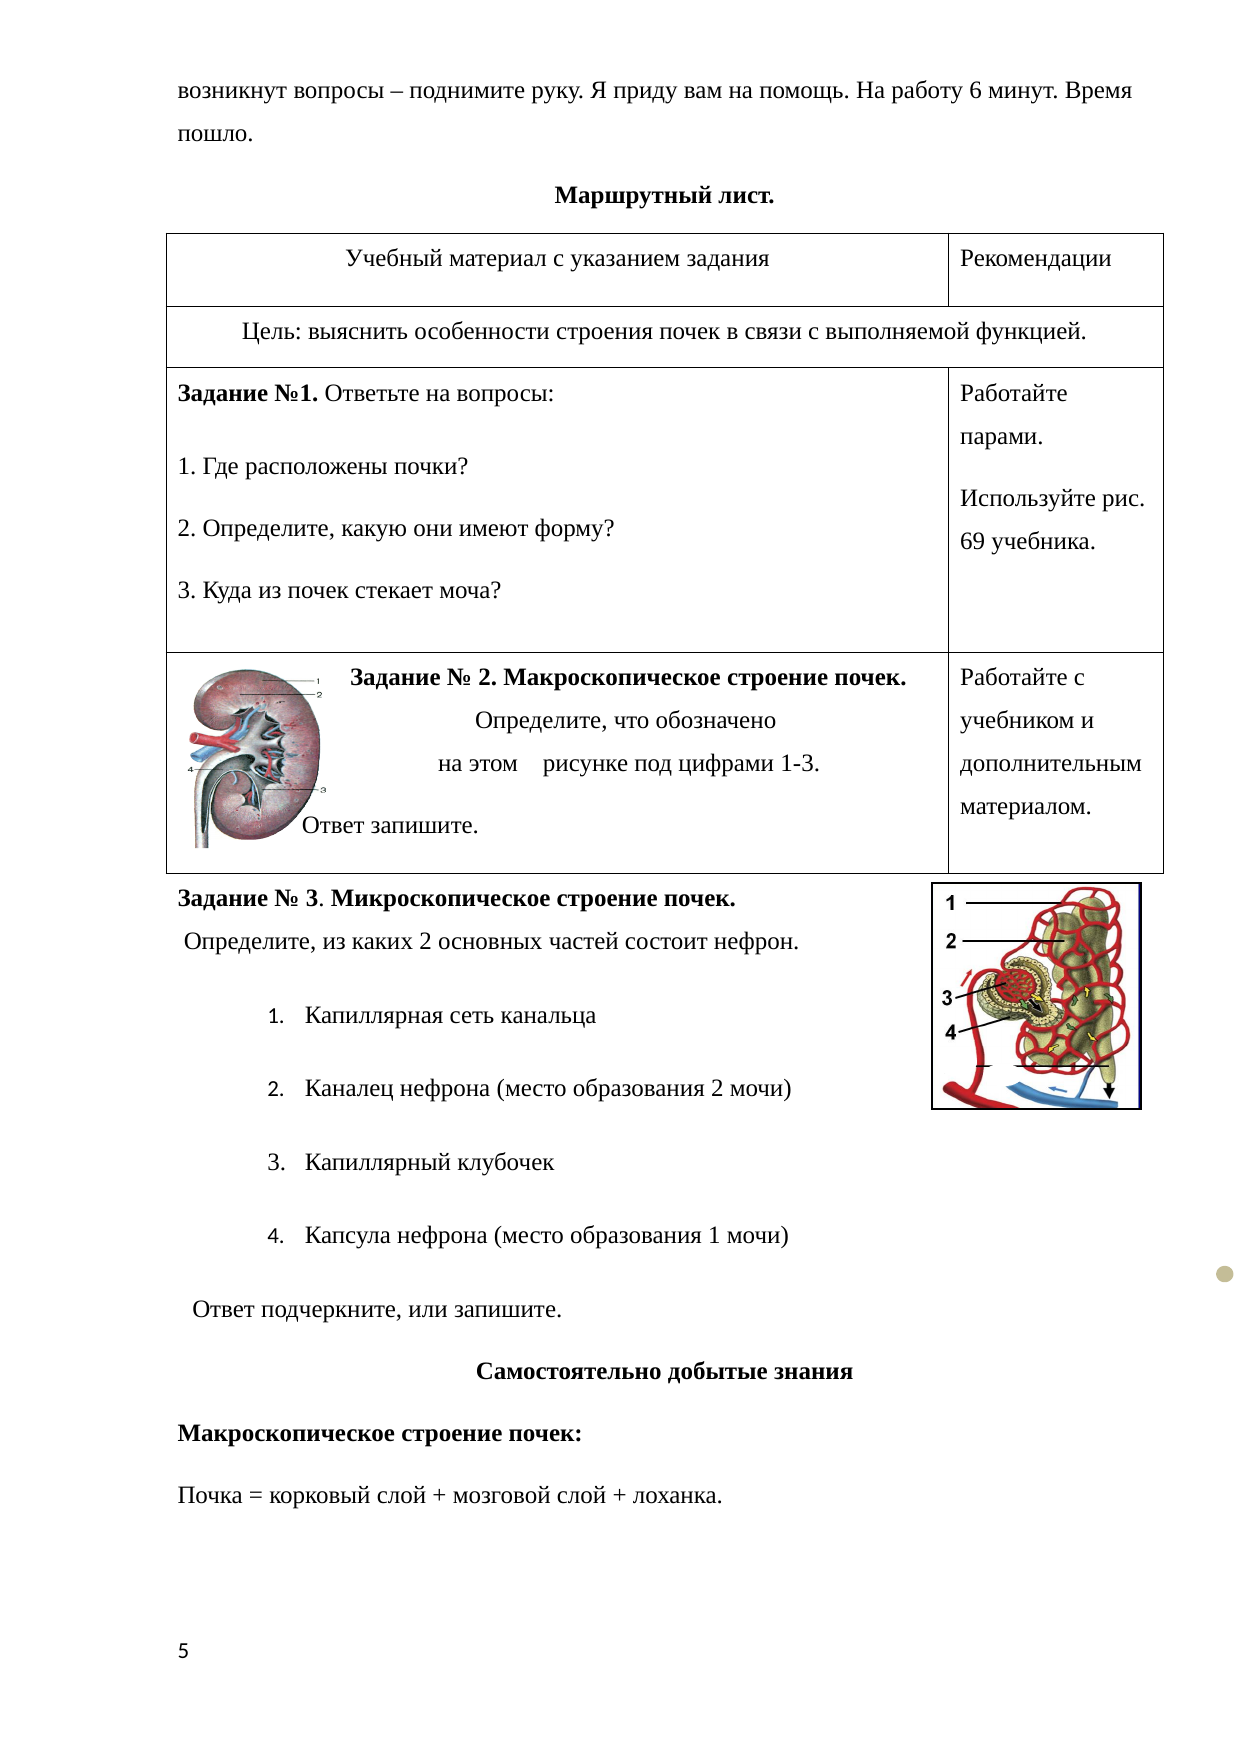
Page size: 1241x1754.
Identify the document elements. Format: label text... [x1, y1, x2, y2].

table_cell Работайте парами. Используйте рис. 69 учебника. [949, 368, 1163, 652]
text Почка = корковый слой + мозговой слой + лоханка. [177, 1480, 1152, 1509]
table_cell Задание № 2. Макроскопическое строение почек. Определите, что обозначено на этом рисунке под цифрами 1-3. Ответ запишите. [167, 653, 948, 873]
list Каналец нефрона (место образования 2 мочи) [267, 1073, 931, 1102]
list Капиллярная сеть канальца [267, 1000, 931, 1029]
table_cell Работайте с учебником и дополнительным материалом. [949, 653, 1163, 873]
table_cell Задание №1. Ответьте на вопросы: 1. Где расположены почки? 2. Определите, какую они имеют форму? 3. Куда из почек стекает моча? [167, 368, 948, 652]
text Маршрутный лист. [177, 180, 1152, 209]
list [1000, 1253, 1043, 1280]
table_cell Цель: выяснить особенности строения почек в связи с выполняемой функцией. [167, 307, 1163, 367]
text Задание № 3. Микроскопическое строение почек. Определите, из каких 2 основных частей состоит нефрон. [177, 883, 931, 955]
text возникнут вопросы – поднимите руку. Я приду вам на помощь. На работу 6 минут. Время пошло. [177, 75, 1152, 147]
table_header Рекомендации [949, 234, 1163, 306]
list Капиллярный клубочек [267, 1147, 1152, 1176]
text Ответ подчеркните, или запишите. [192, 1294, 1152, 1323]
table_header Учебный материал с указанием задания [167, 234, 948, 306]
text Макроскопическое строение почек: [177, 1418, 1152, 1447]
text Самостоятельно добытые знания [177, 1356, 1152, 1385]
list Капсула нефрона (место образования 1 мочи) [267, 1221, 1152, 1249]
